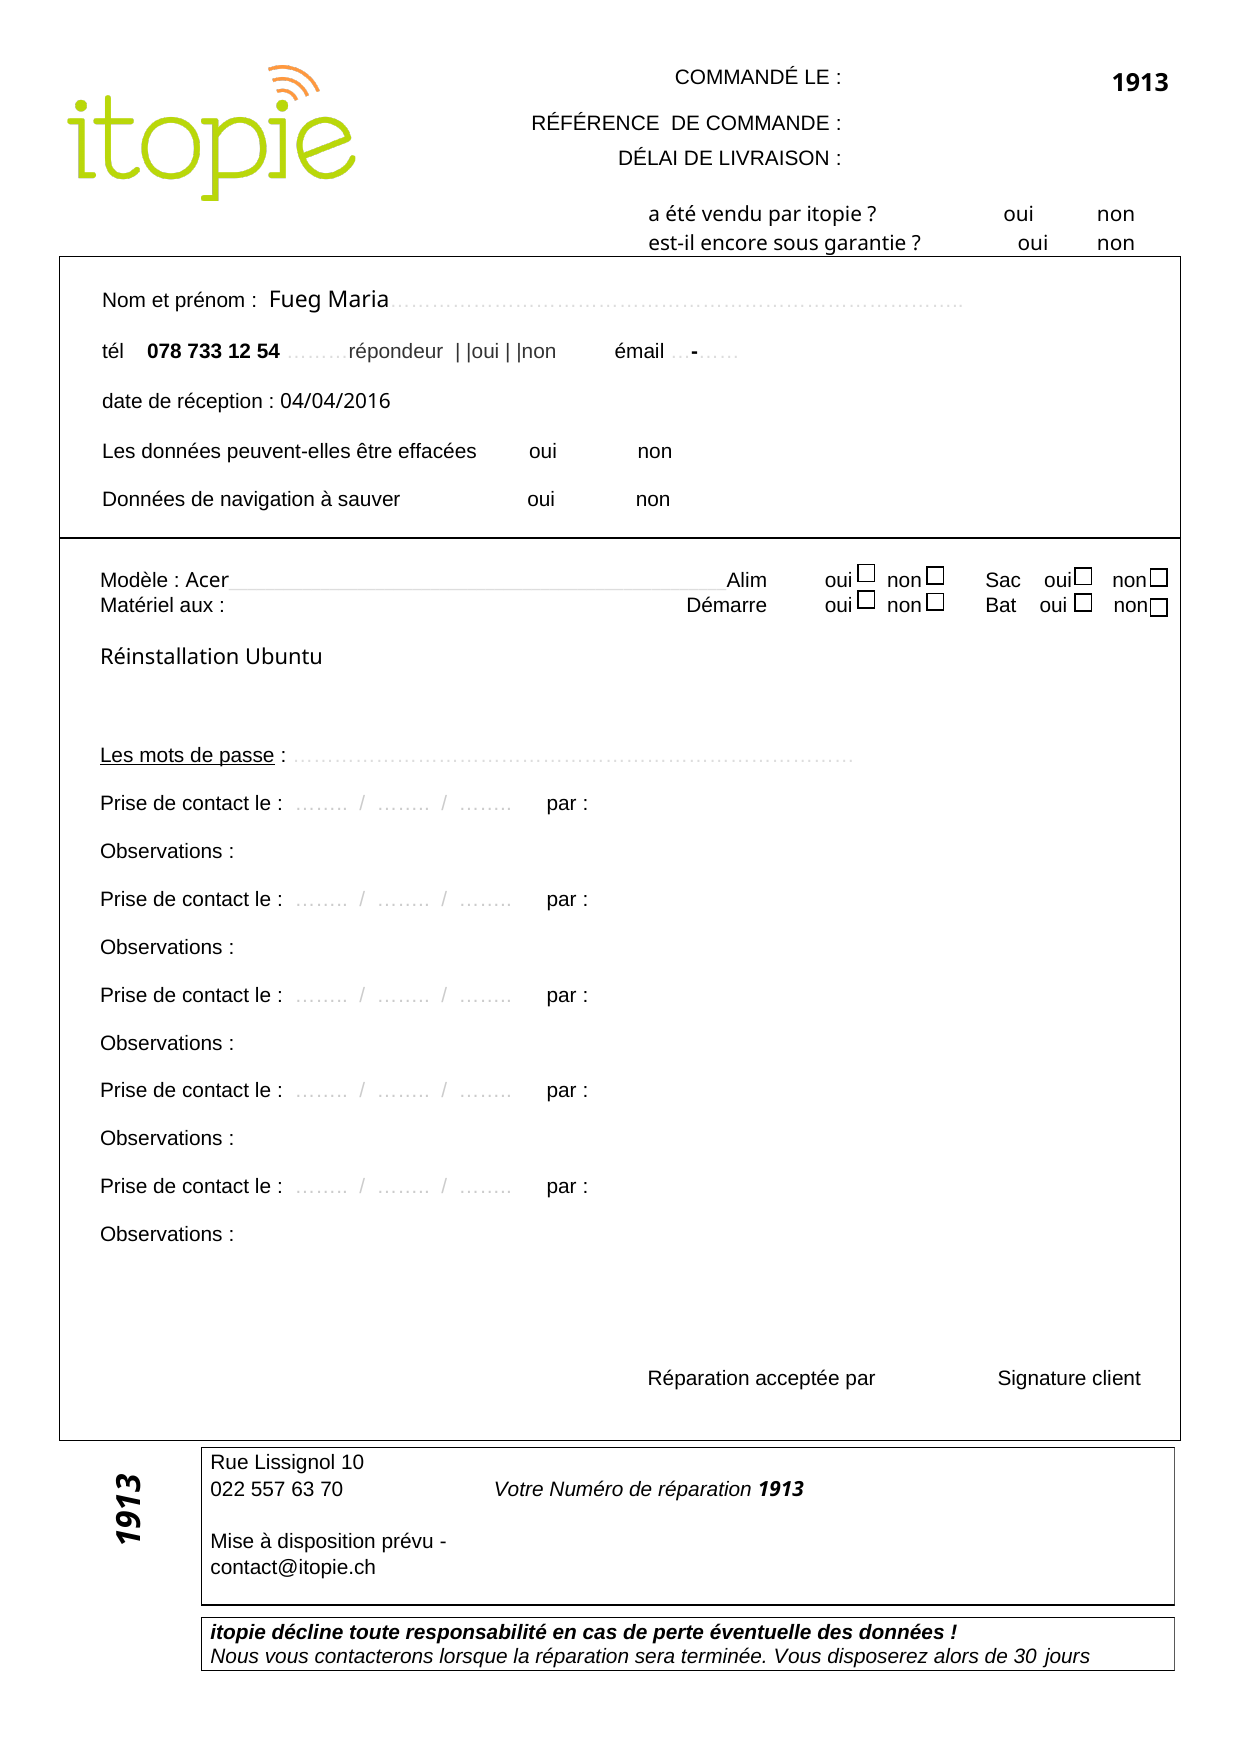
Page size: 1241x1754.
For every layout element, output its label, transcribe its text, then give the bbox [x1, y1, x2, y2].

text Les données peuvent-elles être effacées oui non [60, 436, 1180, 463]
table_cell DÉLAI DE LIVRAISON : [490, 140, 847, 175]
table_cell [847, 140, 1180, 175]
text Réparation acceptée par Signature client [60, 1363, 1180, 1390]
text Observations : [60, 1027, 1180, 1054]
text Modèle : Acer Alim oui non Sac oui non [948, 562, 1180, 590]
text Prise de contact le : …….. / …….. / …….. par : [60, 788, 1180, 815]
text date de réception : 04/04/2016 [60, 383, 1180, 415]
text Observations : [60, 1219, 1180, 1246]
text tél 078 733 12 54 ………répondeur | |oui | |non émail …-…… [60, 335, 1180, 362]
table_cell itopie décline toute responsabilité en cas de perte éventuelle des données ! Nous vous contacterons lorsque la réparation sera terminée. Vous disposerez alors de 30 jours [195, 1611, 1180, 1677]
text Modèle : Acer Alim oui non Sac oui non [879, 562, 925, 590]
text Prise de contact le : …….. / …….. / …….. par : [60, 979, 1180, 1006]
table_header 1913 [59, 1441, 195, 1677]
table_header COMMANDÉ LE : [490, 59, 847, 104]
text Prise de contact le : …….. / …….. / …….. par : [60, 1075, 1180, 1102]
table_header Rue Lissignol 10 022 557 63 70 Votre Numéro de réparation 1913 Mise à disposition prévu - contact@itopie.ch [195, 1441, 1180, 1611]
text Les mots de passe : ……………………………………………………………………… [60, 740, 1180, 767]
text Nom et prénom : Fueg Maria……………………………………………………………………….. [60, 280, 1180, 314]
text Données de navigation à sauver oui non [60, 484, 1180, 511]
text Prise de contact le : …….. / …….. / …….. par : [60, 883, 1180, 911]
table_header 1913 [847, 59, 1180, 104]
text est-il encore sous garantie ? oui non [59, 228, 1181, 256]
text Modèle : Acer Alim oui non Sac oui non [60, 562, 856, 590]
text Prise de contact le : …….. / …….. / …….. par : [60, 1171, 1180, 1198]
table_cell [847, 105, 1180, 140]
text Observations : [60, 1123, 1180, 1150]
text Matériel aux : Démarre oui non Bat oui non [60, 590, 1180, 617]
picture [67, 65, 356, 201]
table_cell RÉFÉRENCE DE COMMANDE : [490, 105, 847, 140]
text a été vendu par itopie ? oui non [59, 199, 1181, 228]
text Réinstallation Ubuntu [60, 638, 1180, 671]
text Observations : [60, 836, 1180, 863]
text Observations : [60, 931, 1180, 958]
